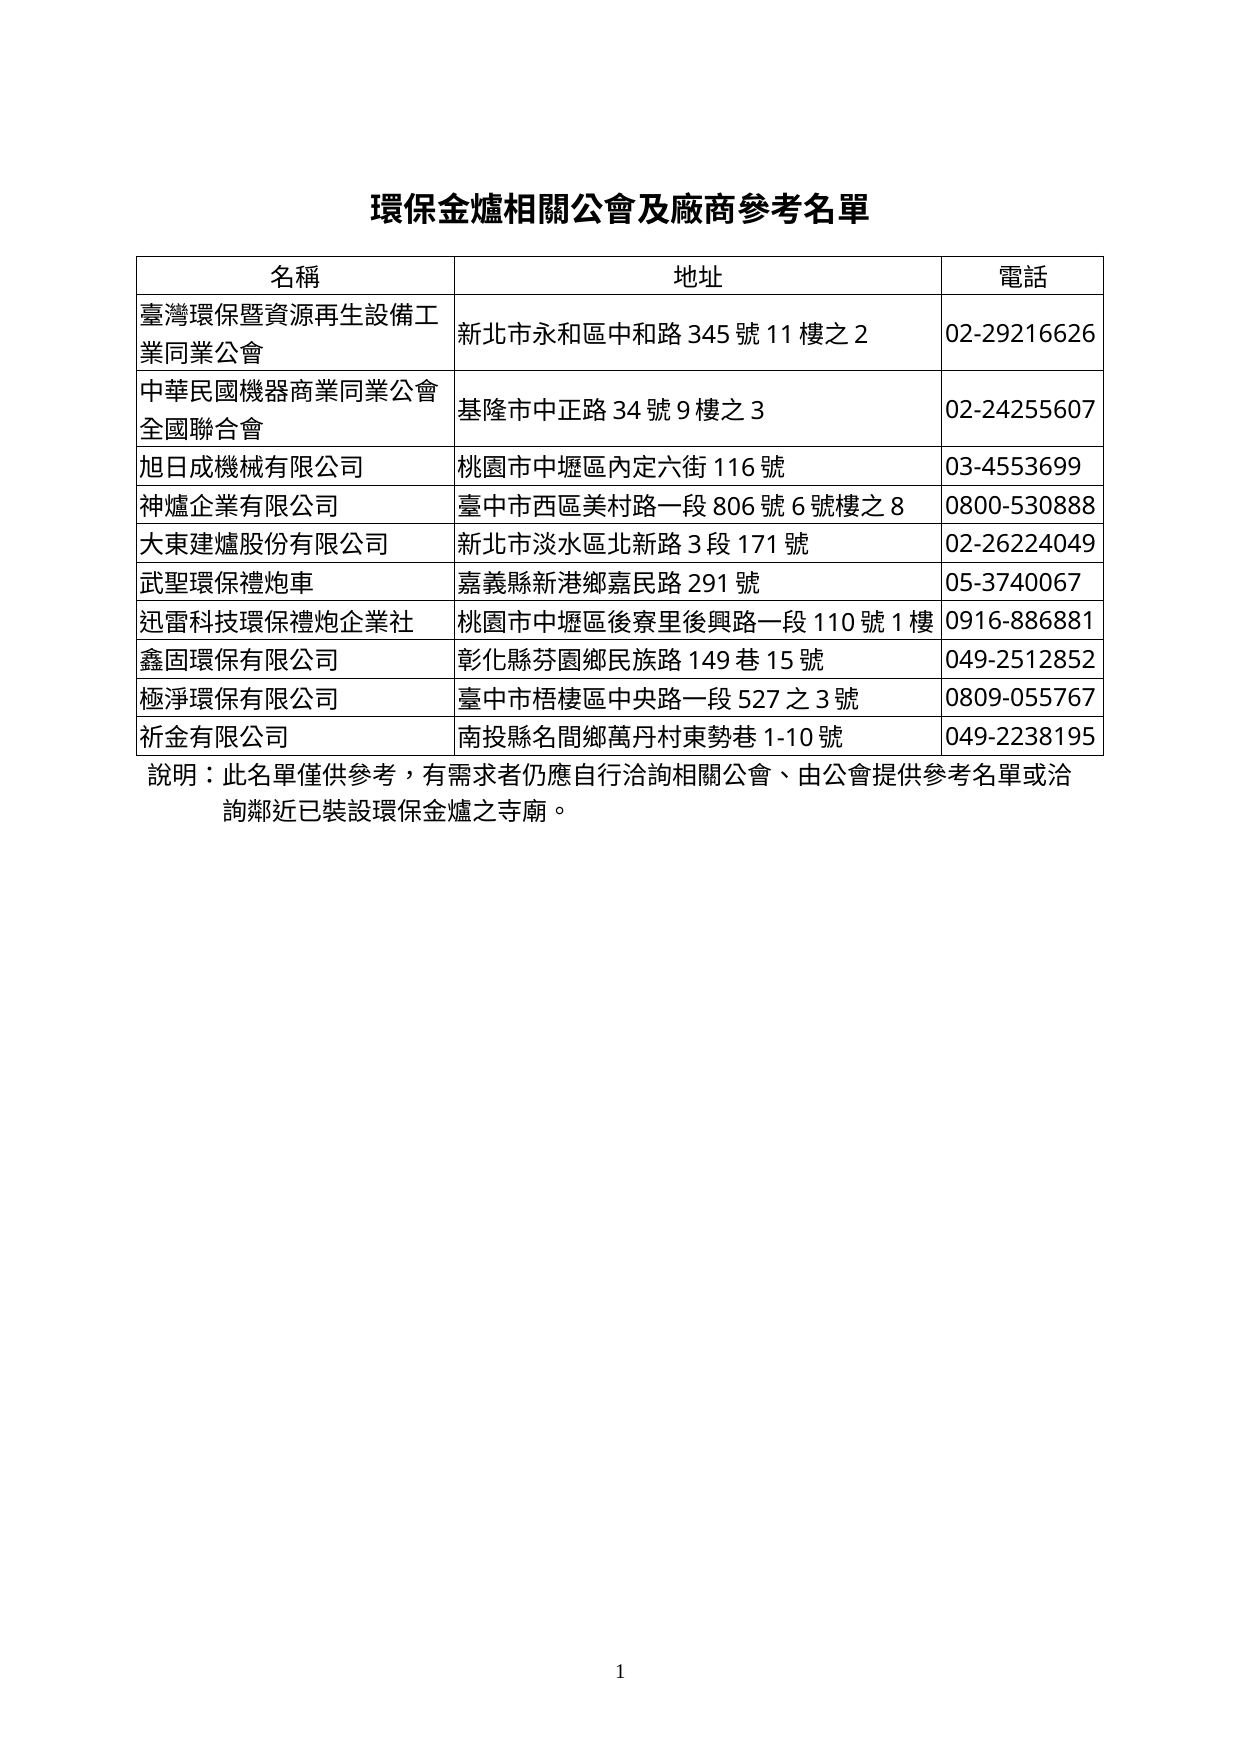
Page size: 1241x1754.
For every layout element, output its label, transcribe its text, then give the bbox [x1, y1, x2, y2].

table_cell 02-26224049 [942, 524, 1103, 562]
table_cell 旭日成機械有限公司 [137, 447, 454, 485]
table_cell 0809-055767 [942, 679, 1103, 716]
table_cell 新北市淡水區北新路3段171號 [455, 524, 941, 562]
table_cell 049-2238195 [942, 717, 1103, 754]
table_cell 彰化縣芬園鄉民族路149巷15號 [455, 640, 941, 677]
table_cell 迅雷科技環保禮炮企業社 [137, 601, 454, 639]
table_cell 02-24255607 [942, 371, 1103, 446]
table_cell 大東建爐股份有限公司 [137, 524, 454, 562]
table_cell 中華民國機器商業同業公會全國聯合會 [137, 371, 454, 446]
table_cell 03-4553699 [942, 447, 1103, 485]
table_cell 嘉義縣新港鄉嘉民路291號 [455, 563, 941, 600]
table_cell 極淨環保有限公司 [137, 679, 454, 716]
table_cell 桃園市中壢區後寮里後興路一段110號1樓 [455, 601, 941, 639]
table_cell 0800-530888 [942, 486, 1103, 523]
table_cell 049-2512852 [942, 640, 1103, 677]
table_cell 0916-886881 [942, 601, 1103, 639]
table_cell 基隆市中正路34號9樓之3 [455, 371, 941, 446]
table_cell 02-29216626 [942, 295, 1103, 370]
table_cell 祈金有限公司 [137, 717, 454, 754]
table_cell 臺中市西區美村路一段806號 6號樓之8 [455, 486, 941, 523]
table_cell 武聖環保禮炮車 [137, 563, 454, 600]
table_header 電話 [942, 257, 1103, 294]
text 環保金爐相關公會及廠商參考名單 [148, 183, 1092, 231]
table_cell 桃園市中壢區內定六街116號 [455, 447, 941, 485]
table_cell 臺中市梧棲區中央路一段527之3號 [455, 679, 941, 716]
table_cell 鑫固環保有限公司 [137, 640, 454, 677]
table_cell 南投縣名間鄉萬丹村東勢巷1-10號 [455, 717, 941, 754]
table_cell 05-3740067 [942, 563, 1103, 600]
table_header 名稱 [137, 257, 454, 294]
table_cell 臺灣環保暨資源再生設備工業同業公會 [137, 295, 454, 370]
table_header 地址 [455, 257, 941, 294]
table_cell 新北市永和區中和路345號11樓之2 [455, 295, 941, 370]
table_cell 神爐企業有限公司 [137, 486, 454, 523]
text 說明：此名單僅供參考，有需求者仍應自行洽詢相關公會、由公會提供參考名單或洽詢鄰近已裝設環保金爐之寺廟。 [148, 756, 1092, 828]
